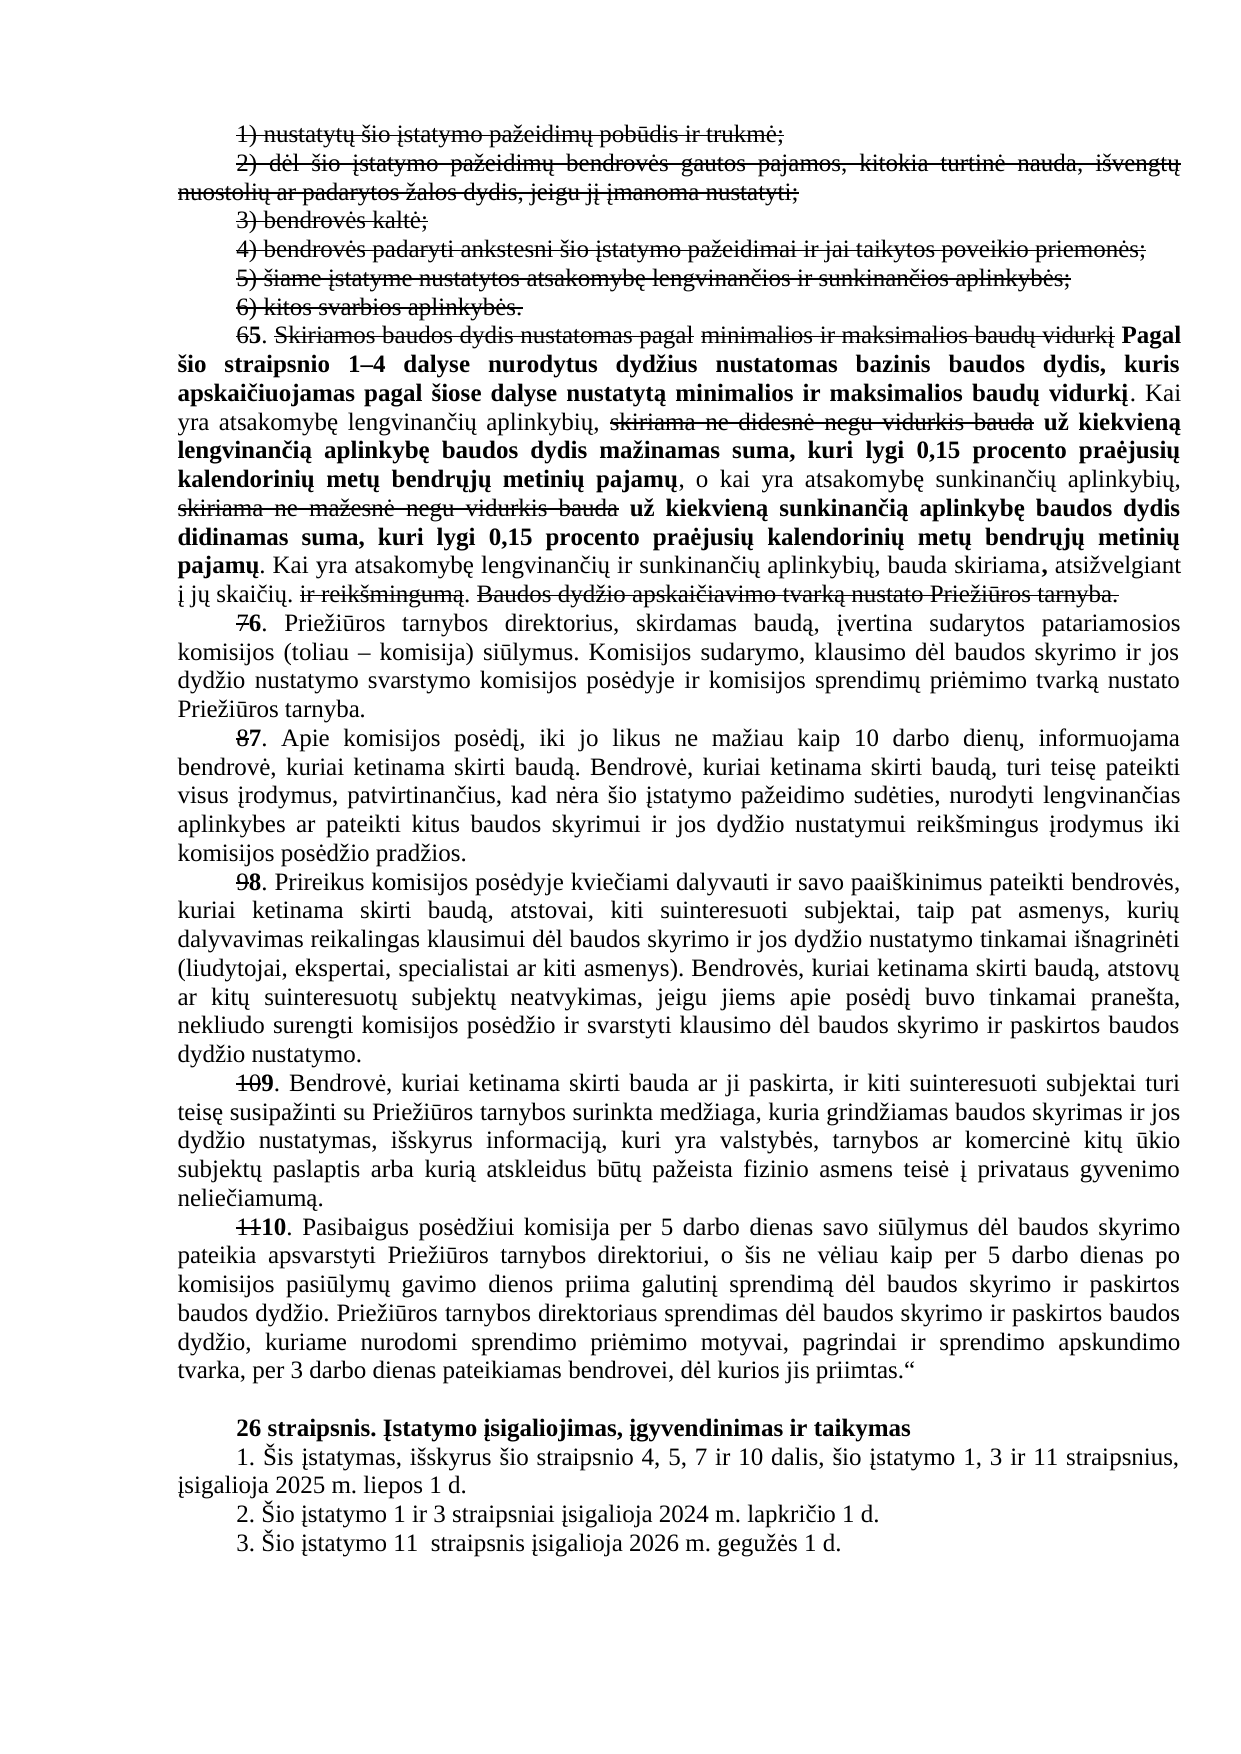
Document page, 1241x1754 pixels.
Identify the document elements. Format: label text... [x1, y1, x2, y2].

text 109. Bendrovė, kuriai ketinama skirti bauda ar ji paskirta, ir kiti suinteresuoti subjektai turi teisę susipažinti su Priežiūros tarnybos surinkta medžiaga, kuria grindžiamas baudos skyrimas ir jos dydžio nustatymas, išskyrus informaciją, kuri yra valstybės, tarnybos ar komercinė kitų ūkio subjektų paslaptis arba kurią atskleidus būtų pažeista fizinio asmens teisė į privataus gyvenimo neliečiamumą. [177, 1068, 1181, 1212]
text 98. Prireikus komisijos posėdyje kviečiami dalyvauti ir savo paaiškinimus pateikti bendrovės, kuriai ketinama skirti baudą, atstovai, kiti suinteresuoti subjektai, taip pat asmenys, kurių dalyvavimas reikalingas klausimui dėl baudos skyrimo ir jos dydžio nustatymo tinkamai išnagrinėti (liudytojai, ekspertai, specialistai ar kiti asmenys). Bendrovės, kuriai ketinama skirti baudą, atstovų ar kitų suinteresuotų subjektų neatvykimas, jeigu jiems apie posėdį buvo tinkamai pranešta, nekliudo surengti komisijos posėdžio ir svarstyti klausimo dėl baudos skyrimo ir paskirtos baudos dydžio nustatymo. [177, 867, 1181, 1068]
text 6) kitos svarbios aplinkybės. [177, 292, 1181, 320]
text 76. Priežiūros tarnybos direktorius, skirdamas baudą, įvertina sudarytos patariamosios komisijos (toliau – komisija) siūlymus. Komisijos sudarymo, klausimo dėl baudos skyrimo ir jos dydžio nustatymo svarstymo komisijos posėdyje ir komisijos sprendimų priėmimo tvarką nustato Priežiūros tarnyba. [177, 608, 1181, 723]
text 87. Apie komisijos posėdį, iki jo likus ne mažiau kaip 10 darbo dienų, informuojama bendrovė, kuriai ketinama skirti baudą. Bendrovė, kuriai ketinama skirti baudą, turi teisę pateikti visus įrodymus, patvirtinančius, kad nėra šio įstatymo pažeidimo sudėties, nurodyti lengvinančias aplinkybes ar pateikti kitus baudos skyrimui ir jos dydžio nustatymui reikšmingus įrodymus iki komisijos posėdžio pradžios. [177, 723, 1181, 867]
text 1) nustatytų šio įstatymo pažeidimų pobūdis ir trukmė; [177, 119, 1181, 148]
text 1. Šis įstatymas, išskyrus šio straipsnio 4, 5, 7 ir 10 dalis, šio įstatymo 1, 3 ir 11 straipsnius, įsigalioja 2025 m. liepos 1 d. [177, 1442, 1181, 1499]
text 3. Šio įstatymo 11 straipsnis įsigalioja 2026 m. gegužės 1 d. [177, 1528, 1181, 1557]
text 26 straipsnis. Įstatymo įsigaliojimas, įgyvendinimas ir taikymas [177, 1413, 1181, 1442]
text 65. Skiriamos baudos dydis nustatomas pagal minimalios ir maksimalios baudų vidurkį Pagal šio straipsnio 1–4 dalyse nurodytus dydžius nustatomas bazinis baudos dydis, kuris apskaičiuojamas pagal šiose dalyse nustatytą minimalios ir maksimalios baudų vidurkį. Kai yra atsakomybę lengvinančių aplinkybių, skiriama ne didesnė negu vidurkis bauda už kiekvieną lengvinančią aplinkybę baudos dydis mažinamas suma, kuri lygi 0,15 procento praėjusių kalendorinių metų bendrųjų metinių pajamų, o kai yra atsakomybę sunkinančių aplinkybių, skiriama ne mažesnė negu vidurkis bauda už kiekvieną sunkinančią aplinkybę baudos dydis didinamas suma, kuri lygi 0,15 procento praėjusių kalendorinių metų bendrųjų metinių pajamų. Kai yra atsakomybę lengvinančių ir sunkinančių aplinkybių, bauda skiriama, atsižvelgiant į jų skaičių. ir reikšmingumą. Baudos dydžio apskaičiavimo tvarką nustato Priežiūros tarnyba. [177, 320, 1181, 608]
text 2. Šio įstatymo 1 ir 3 straipsniai įsigalioja 2024 m. lapkričio 1 d. [177, 1499, 1181, 1528]
text 5) šiame įstatyme nustatytos atsakomybę lengvinančios ir sunkinančios aplinkybės; [177, 263, 1181, 292]
text 3) bendrovės kaltė; [177, 205, 1181, 234]
text 4) bendrovės padaryti ankstesni šio įstatymo pažeidimai ir jai taikytos poveikio priemonės; [177, 234, 1181, 263]
text 2) dėl šio įstatymo pažeidimų bendrovės gautos pajamos, kitokia turtinė nauda, išvengtų nuostolių ar padarytos žalos dydis, jeigu jį įmanoma nustatyti; [177, 148, 1181, 205]
text 1110. Pasibaigus posėdžiui komisija per 5 darbo dienas savo siūlymus dėl baudos skyrimo pateikia apsvarstyti Priežiūros tarnybos direktoriui, o šis ne vėliau kaip per 5 darbo dienas po komisijos pasiūlymų gavimo dienos priima galutinį sprendimą dėl baudos skyrimo ir paskirtos baudos dydžio. Priežiūros tarnybos direktoriaus sprendimas dėl baudos skyrimo ir paskirtos baudos dydžio, kuriame nurodomi sprendimo priėmimo motyvai, pagrindai ir sprendimo apskundimo tvarka, per 3 darbo dienas pateikiamas bendrovei, dėl kurios jis priimtas.“ [177, 1212, 1181, 1384]
